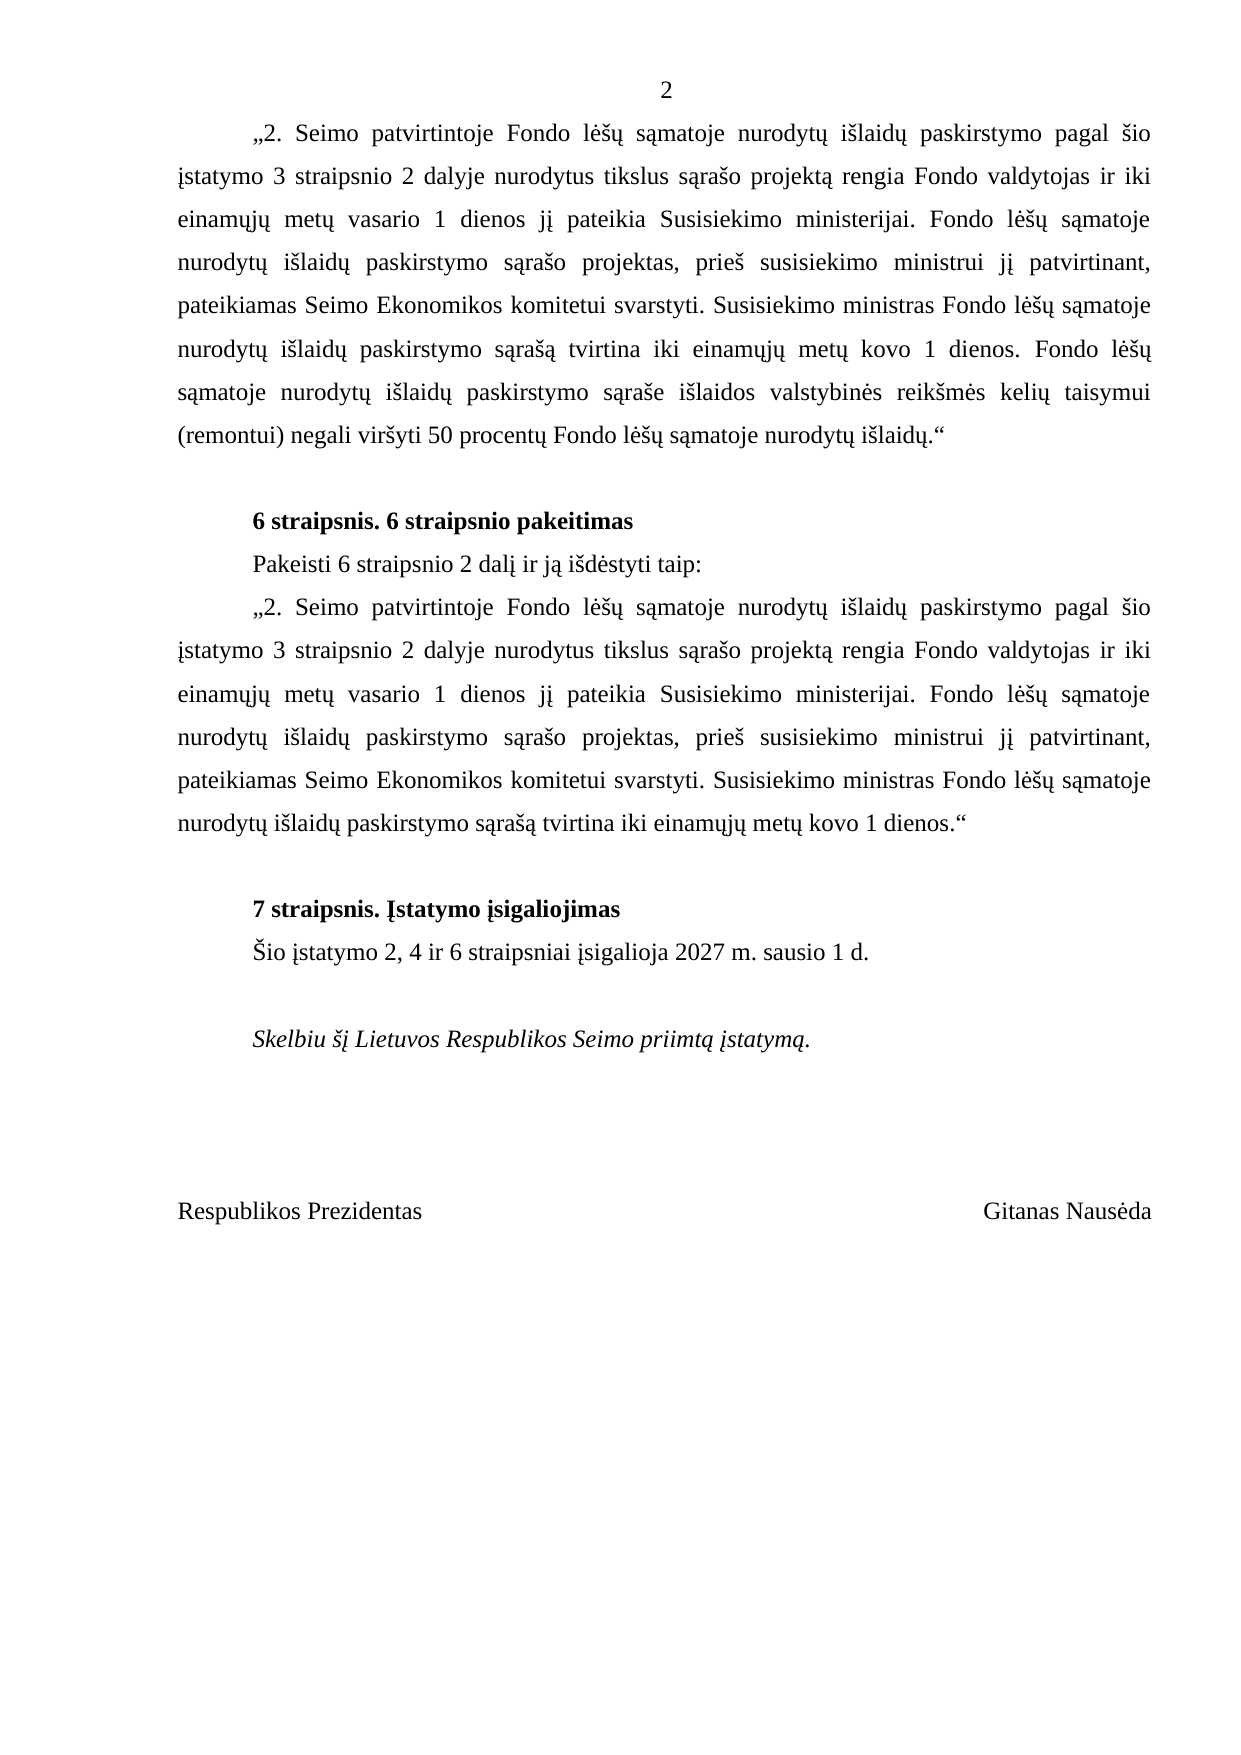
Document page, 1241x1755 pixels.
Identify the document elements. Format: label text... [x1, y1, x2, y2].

text 6 straipsnis. 6 straipsnio pakeitimas [177, 506, 1152, 535]
text Šio įstatymo 2, 4 ir 6 straipsniai įsigalioja 2027 m. sausio 1 d. [177, 937, 1152, 966]
text 7 straipsnis. Įstatymo įsigaliojimas [177, 894, 1152, 923]
text Skelbiu šį Lietuvos Respublikos Seimo priimtą įstatymą. [177, 1024, 1152, 1052]
text Pakeisti 6 straipsnio 2 dalį ir ją išdėstyti taip: [177, 549, 1152, 578]
text „2. Seimo patvirtintoje Fondo lėšų sąmatoje nurodytų išlaidų paskirstymo pagal šio įstatymo 3 straipsnio 2 dalyje nurodytus tikslus sąrašo projektą rengia Fondo valdytojas ir iki einamųjų metų vasario 1 dienos jį pateikia Susisiekimo ministerijai. Fondo lėšų sąmatoje nurodytų išlaidų paskirstymo sąrašo projektas, prieš susisiekimo ministrui jį patvirtinant, pateikiamas Seimo Ekonomikos komitetui svarstyti. Susisiekimo ministras Fondo lėšų sąmatoje nurodytų išlaidų paskirstymo sąrašą tvirtina iki einamųjų metų kovo 1 dienos.“ [177, 592, 1152, 837]
text Respublikos Prezidentas Gitanas Nausėda [177, 1196, 1152, 1225]
text „2. Seimo patvirtintoje Fondo lėšų sąmatoje nurodytų išlaidų paskirstymo pagal šio įstatymo 3 straipsnio 2 dalyje nurodytus tikslus sąrašo projektą rengia Fondo valdytojas ir iki einamųjų metų vasario 1 dienos jį pateikia Susisiekimo ministerijai. Fondo lėšų sąmatoje nurodytų išlaidų paskirstymo sąrašo projektas, prieš susisiekimo ministrui jį patvirtinant, pateikiamas Seimo Ekonomikos komitetui svarstyti. Susisiekimo ministras Fondo lėšų sąmatoje nurodytų išlaidų paskirstymo sąrašą tvirtina iki einamųjų metų kovo 1 dienos. Fondo lėšų sąmatoje nurodytų išlaidų paskirstymo sąraše išlaidos valstybinės reikšmės kelių taisymui (remontui) negali viršyti 50 procentų Fondo lėšų sąmatoje nurodytų išlaidų.“ [177, 118, 1152, 449]
